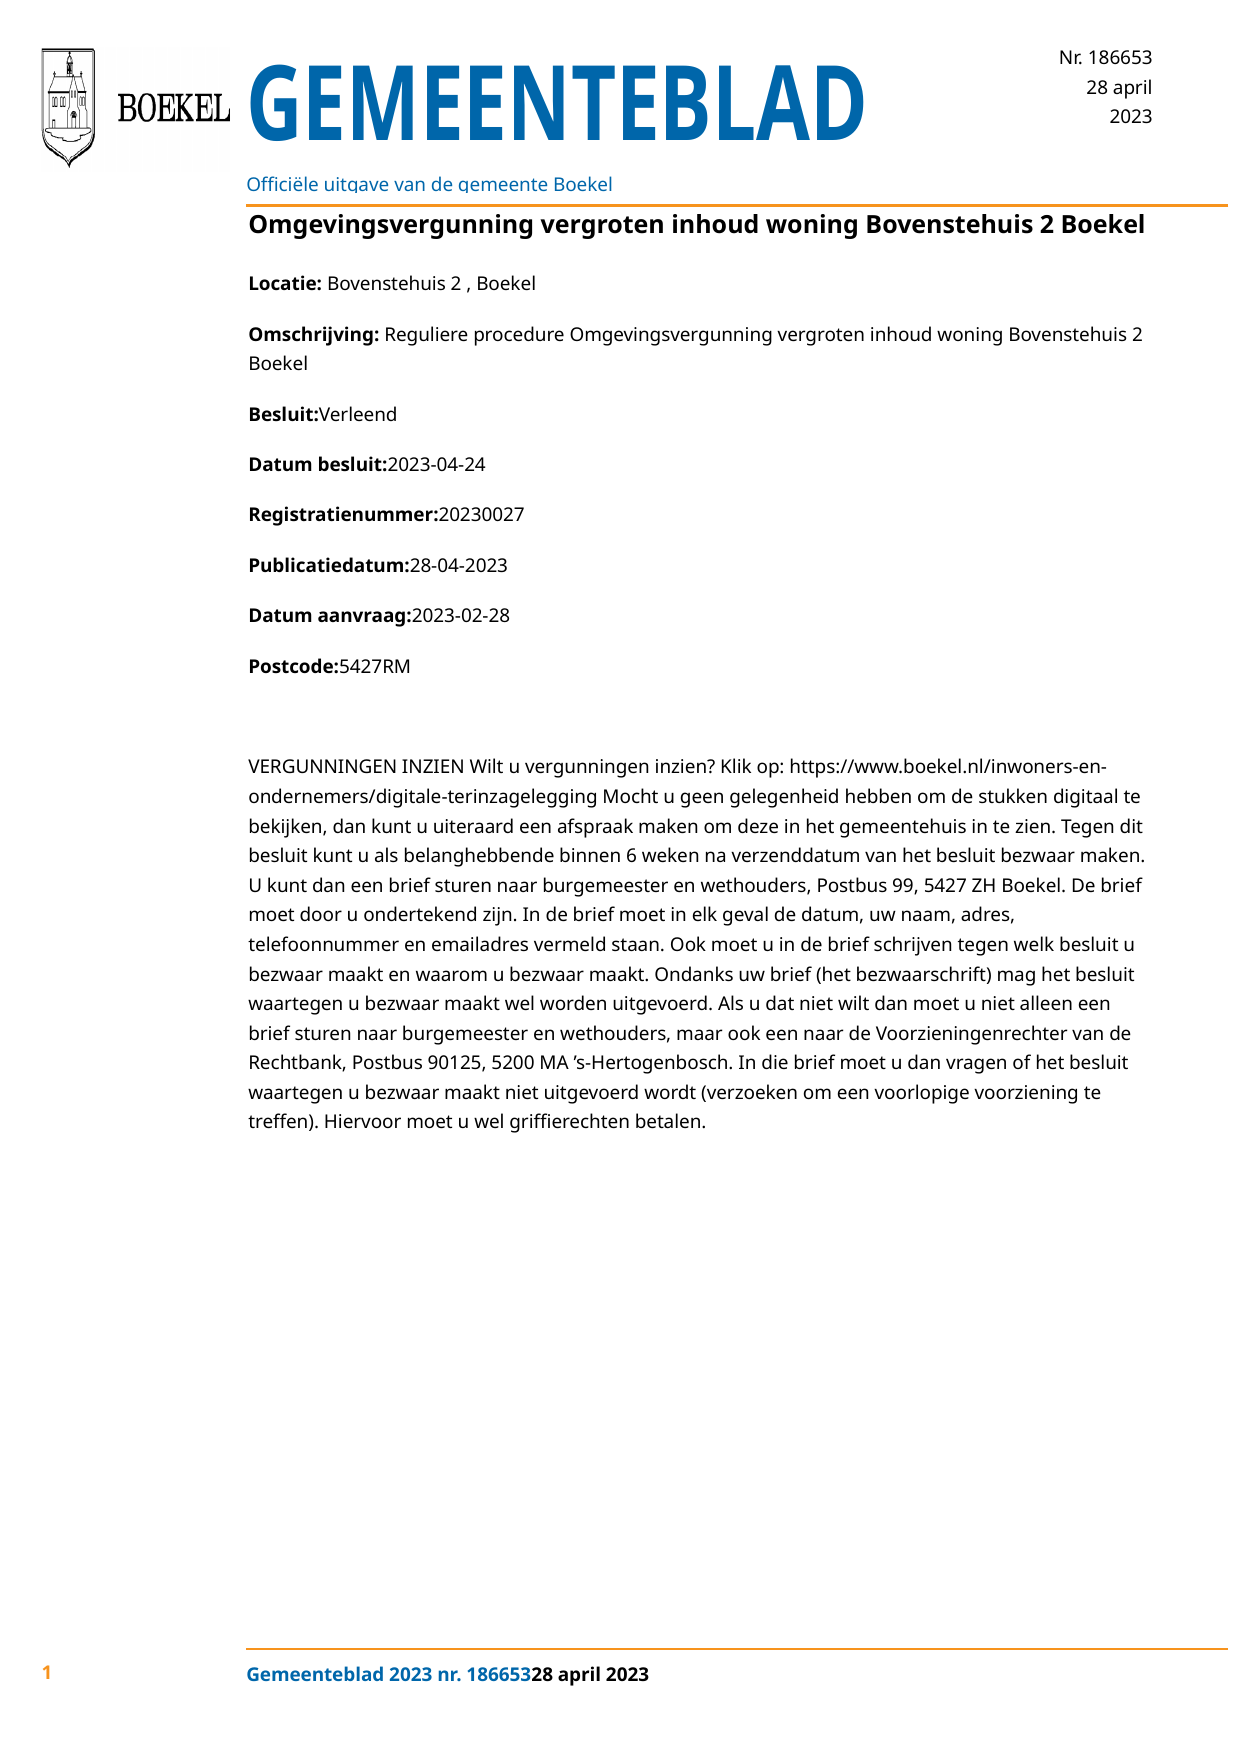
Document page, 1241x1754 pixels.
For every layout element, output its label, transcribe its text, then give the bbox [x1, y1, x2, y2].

text Locatie: Bovenstehuis 2 , Boekel [248, 270, 1152, 296]
text Datum besluit:2023-04-24 [248, 451, 1152, 477]
text Datum aanvraag:2023-02-28 [248, 602, 1152, 628]
text Omgevingsvergunning vergroten inhoud woning Bovenstehuis 2 Boekel [248, 207, 1152, 241]
text Omschrijving: Reguliere procedure Omgevingsvergunning vergroten inhoud woning Bovenstehuis 2 Boekel [248, 321, 1152, 376]
text Besluit:Verleend [248, 401, 1152, 426]
picture [41, 47, 231, 172]
text Publicatiedatum:28-04-2023 [248, 552, 1152, 578]
text VERGUNNINGEN INZIEN Wilt u vergunningen inzien? Klik op: https://www.boekel.nl/inwoners-en-ondernemers/digitale-terinzagelegging Mocht u geen gelegenheid hebben om de stukken digitaal te bekijken, dan kunt u uiteraard een afspraak maken om deze in het gemeentehuis in te zien. Tegen dit besluit kunt u als belanghebbende binnen 6 weken na verzenddatum van het besluit bezwaar maken. U kunt dan een brief sturen naar burgemeester en wethouders, Postbus 99, 5427 ZH Boekel. De brief moet door u ondertekend zijn. In de brief moet in elk geval de datum, uw naam, adres, telefoonnummer en emailadres vermeld staan. Ook moet u in de brief schrijven tegen welk besluit u bezwaar maakt en waarom u bezwaar maakt. Ondanks uw brief (het bezwaarschrift) mag het besluit waartegen u bezwaar maakt wel worden uitgevoerd. Als u dat niet wilt dan moet u niet alleen een brief sturen naar burgemeester en wethouders, maar ook een naar de Voorzieningenrechter van de Rechtbank, Postbus 90125, 5200 MA ’s-Hertogenbosch. In die brief moet u dan vragen of het besluit waartegen u bezwaar maakt niet uitgevoerd wordt (verzoeken om een voorlopige voorziening te treffen). Hiervoor moet u wel griffierechten betalen. [248, 754, 1152, 1134]
text Postcode:5427RM [248, 653, 1152, 678]
text Registratienummer:20230027 [248, 502, 1152, 527]
